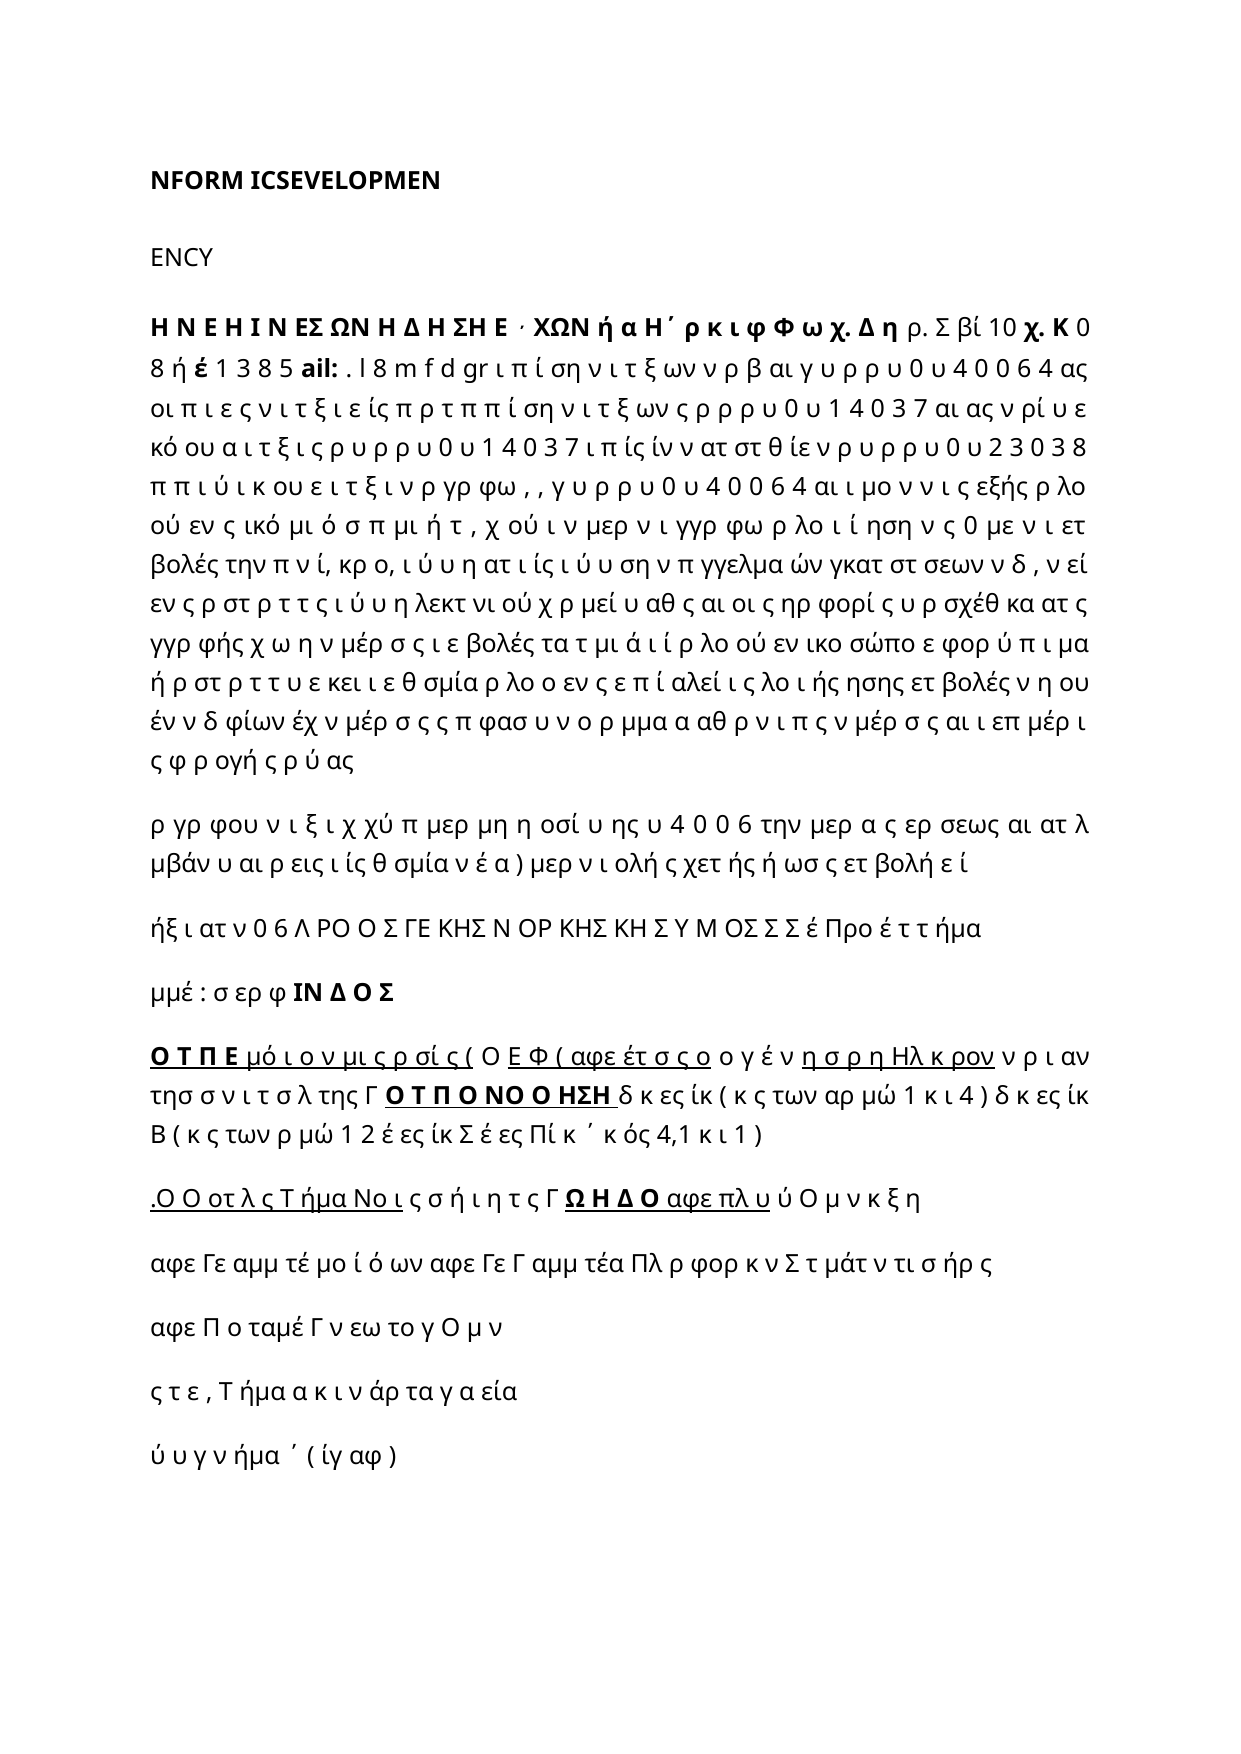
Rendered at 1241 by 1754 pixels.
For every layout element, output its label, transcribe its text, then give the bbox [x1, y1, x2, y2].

text αφε Π ο ταμέ Γ ν εω το γ Ο μ ν [150, 1309, 1090, 1343]
text ENCY [150, 239, 1090, 273]
text αφε Γε αμμ τέ μο ί ό ων αφε Γε Γ αμμ τέα Πλ ρ φορ κ ν Σ τ μάτ ν τι σ ήρ ς [150, 1245, 1090, 1279]
text .Ο Ο οτ λ ς Τ ήμα Νο ι ς σ ή ι η τ ς Γ Ω Η Δ Ο αφε πλ υ ύ Ο μ ν κ ξ η [150, 1181, 1090, 1215]
text ς τ ε , Τ ήμα α κ ι ν άρ τα γ α εία [150, 1373, 1090, 1408]
text ύ υ γ ν ήμα ΄ ( ίγ αφ ) [150, 1438, 1090, 1472]
title NFORM ICSEVELOPMEN [150, 162, 1090, 197]
text Ο Τ Π Ε μό ι ο ν μι ς ρ σί ς ( Ο Ε Φ ( αφε έτ σ ς ο ο γ έ ν η σ ρ η Ηλ κ ρον ν ρ ι αν τησ σ ν ι τ σ λ της Γ Ο Τ Π Ο ΝΟ Ο ΗΣΗ δ κ ες ίκ ( κ ς των αρ μώ 1 κ ι 4 ) δ κ ες ίκ Β ( κ ς των ρ μώ 1 2 έ ες ίκ Σ έ ες Πί κ ΄ κ ός 4,1 κ ι 1 ) [150, 1038, 1090, 1151]
text μμέ : σ ερ φ ΙΝ Δ Ο Σ [150, 974, 1090, 1008]
text ρ γρ φου ν ι ξ ι χ χύ π μερ μη η οσί υ ης υ 4 0 0 6 την μερ α ς ερ σεως αι ατ λ μβάν υ αι ρ εις ι ίς θ σμία ν έ α ) μερ ν ι ολή ς χετ ής ή ωσ ς ετ βολή ε ί [150, 807, 1090, 880]
text Η Ν Ε Η Ι Ν ΕΣ ΩΝ Η Δ Η ΣΗ Ε ΄ ΧΩΝ ή α Η΄ ρ κ ι φ Φ ω χ. Δ η ρ. Σ βί 10 χ. Κ 0 8 ή έ 1 3 8 5 ail: . l 8 m f d gr ι π ί ση ν ι τ ξ ων ν ρ β αι γ υ ρ ρ υ 0 υ 4 0 0 6 4 ας οι π ι ε ς ν ι τ ξ ι ε ίς π ρ τ π π ί ση ν ι τ ξ ων ς ρ ρ ρ υ 0 υ 1 4 0 3 7 αι ας ν ρί υ ε κό ου α ι τ ξ ι ς ρ υ ρ ρ υ 0 υ 1 4 0 3 7 ι π ίς ίν ν ατ στ θ ίε ν ρ υ ρ ρ υ 0 υ 2 3 0 3 8 π π ι ύ ι κ ου ε ι τ ξ ι ν ρ γρ φω , , γ υ ρ ρ υ 0 υ 4 0 0 6 4 αι ι μο ν ν ι ς εξής ρ λο ού εν ς ικό μι ό σ π μι ή τ , χ ού ι ν μερ ν ι γγρ φω ρ λο ι ί ηση ν ς 0 με ν ι ετ βολές την π ν ί, κρ ο, ι ύ υ η ατ ι ίς ι ύ υ ση ν π γγελμα ών γκατ στ σεων ν δ , ν εί εν ς ρ στ ρ τ τ ς ι ύ υ η λεκτ νι ού χ ρ μεί υ αθ ς αι οι ς ηρ φορί ς υ ρ σχέθ κα ατ ς γγρ φής χ ω η ν μέρ σ ς ι ε βολές τα τ μι ά ι ί ρ λο ού εν ικο σώπο ε φορ ύ π ι μα ή ρ στ ρ τ τ υ ε κει ι ε θ σμία ρ λο ο εν ς ε π ί αλεί ι ς λο ι ής ησης ετ βολές ν η ου έν ν δ φίων έχ ν μέρ σ ς ς π φασ υ ν ο ρ μμα α αθ ρ ν ι π ς ν μέρ σ ς αι ι επ μέρ ι ς φ ρ ογή ς ρ ύ ας [150, 303, 1090, 777]
text ήξ ι ατ ν 0 6 Λ ΡΟ Ο Σ ΓΕ ΚΗΣ Ν ΟΡ ΚΗΣ ΚΗ Σ Υ Μ ΟΣ Σ Σ έ Προ έ τ τ ήμα [150, 910, 1090, 944]
